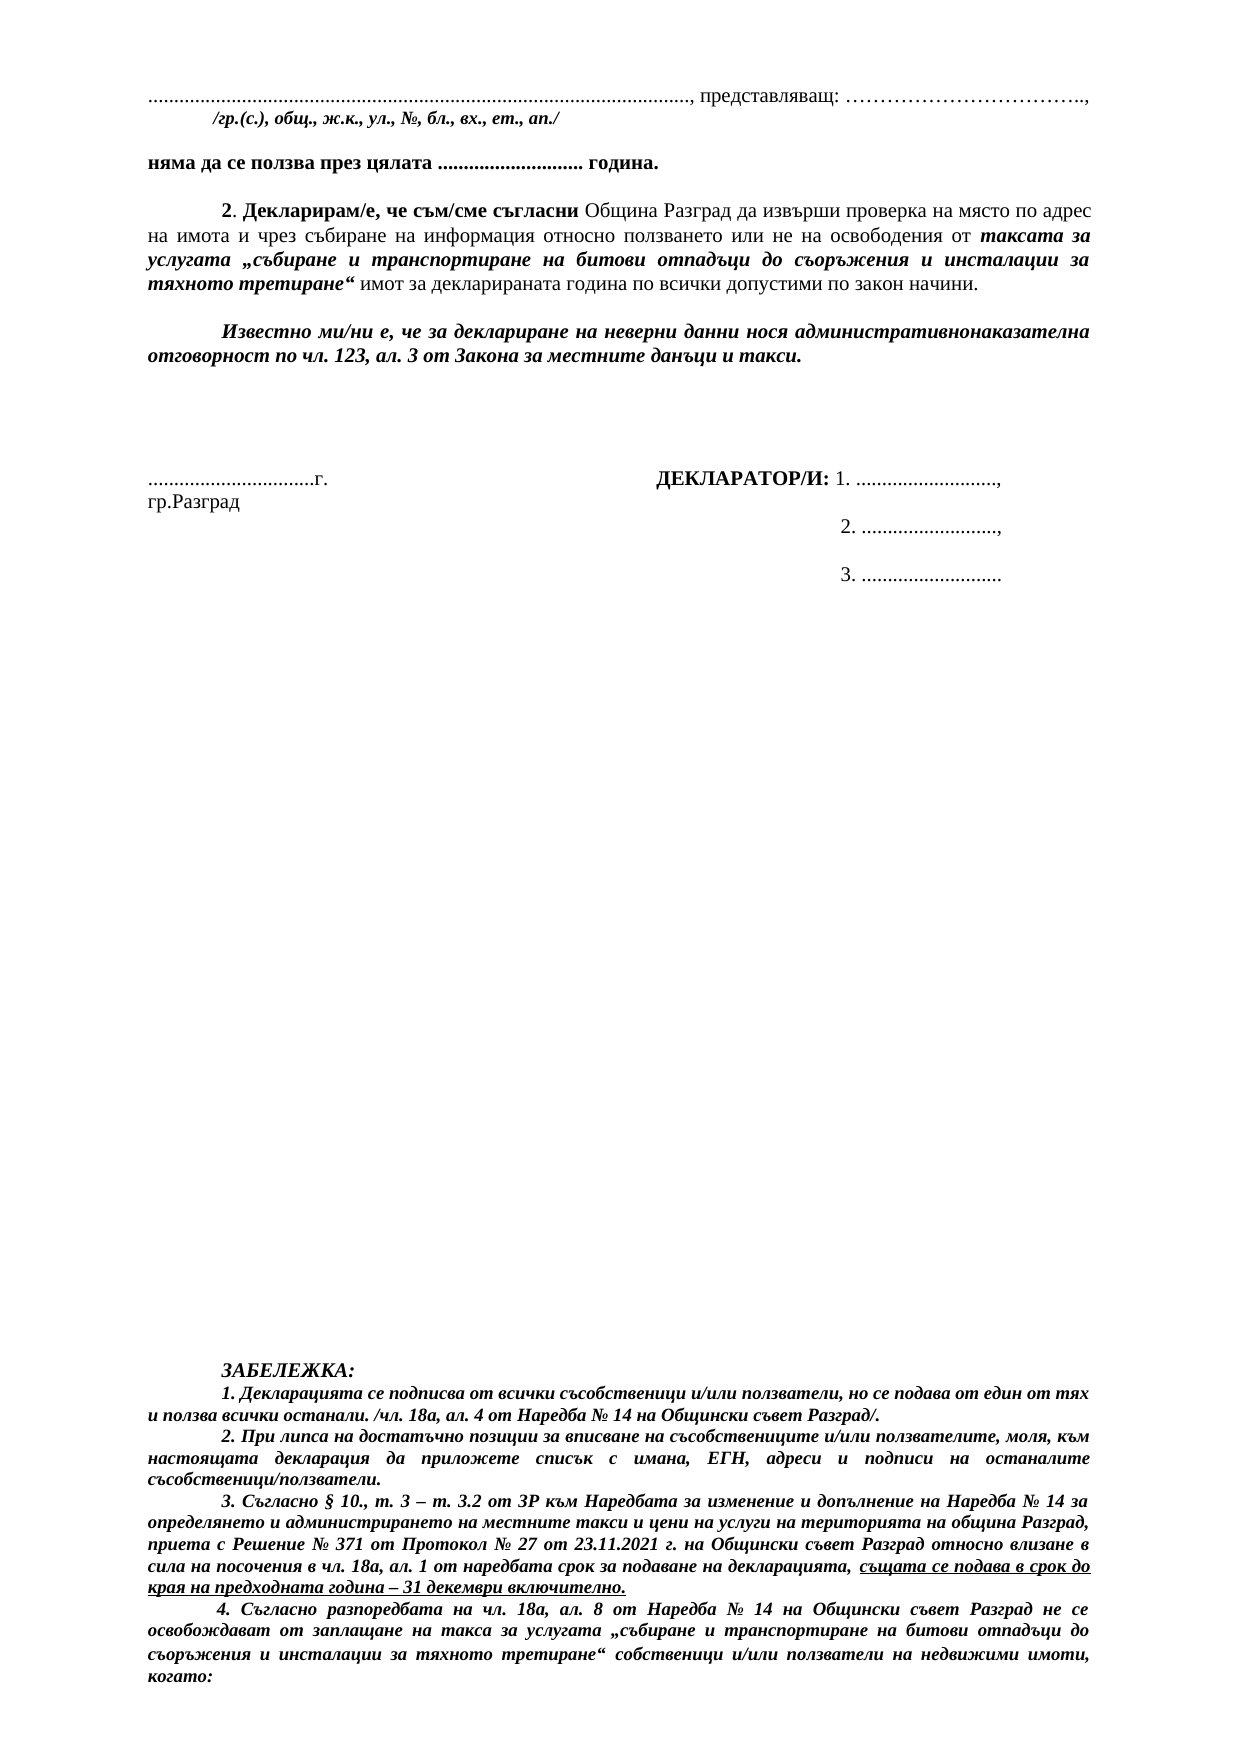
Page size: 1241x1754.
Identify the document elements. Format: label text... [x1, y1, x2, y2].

text /гр.(с.), общ., ж.к., ул., №, бл., вх., ет., ап./ [148, 107, 1093, 129]
text 2. При липса на достатъчно позиции за вписване на съсобствениците и/или ползвателите, моля, към настоящата декларация да приложете списък с имана, ЕГН, адреси и подписи на останалите съсобственици/ползватели. [148, 1425, 1093, 1490]
text ЗАБЕЛЕЖКА: [148, 1358, 1093, 1382]
text 2. .........................., [148, 513, 1093, 538]
text Известно ми/ни е, че за деклариране на неверни данни нося административнонаказателна отговорност по чл. 123, ал. 3 от Закона за местните данъци и такси. [148, 319, 1093, 367]
text ........................................................................................................, представляващ: …………………………….., [148, 83, 1093, 107]
text 3. Съгласно § 10., т. 3 – т. 3.2 от ЗР към Наредбата за изменение и допълнение на Наредба № 14 за определянето и администрирането на местните такси и цени на услуги на територията на община Разград, приета с Решение № 371 от Протокол № 27 от 23.11.2021 г. на Общински съвет Разград относно влизане в сила на посочения в чл. 18а, ал. 1 от наредбата срок за подаване на декларацията, същата се подава в срок до края на предходната година – 31 декември включително. [148, 1490, 1093, 1598]
text гр.Разград [148, 489, 1093, 513]
text 3. ........................... [148, 562, 1093, 586]
text ................................г. ДЕКЛАРАТОР/И: 1. ..........................., [148, 465, 1093, 489]
text 4. Съгласно разпоредбата на чл. 18а, ал. 8 от Наредба № 14 на Общински съвет Разград не се освобождават от заплащане на такса за услугата „събиране и транспортиране на битови отпадъци до съоръжения и инсталации за тяхното третиране“ собственици и/или ползватели на недвижими имоти, когато: [148, 1598, 1093, 1686]
text 2. Декларирам/е, че съм/сме съгласни Община Разград да извърши проверка на място по адрес на имота и чрез събиране на информация относно ползването или не на освободения от таксата за услугата „събиране и транспортиране на битови отпадъци до съоръжения и инсталации за тяхното третиране“ имот за декларираната година по всички допустими по закон начини. [148, 198, 1093, 295]
text 1. Декларацията се подписва от всички съсобственици и/или ползватели, но се подава от един от тях и ползва всички останали. /чл. 18а, ал. 4 от Наредба № 14 на Общински съвет Разград/. [148, 1382, 1093, 1425]
text няма да се ползва през цялата ............................ година. [148, 150, 1093, 174]
